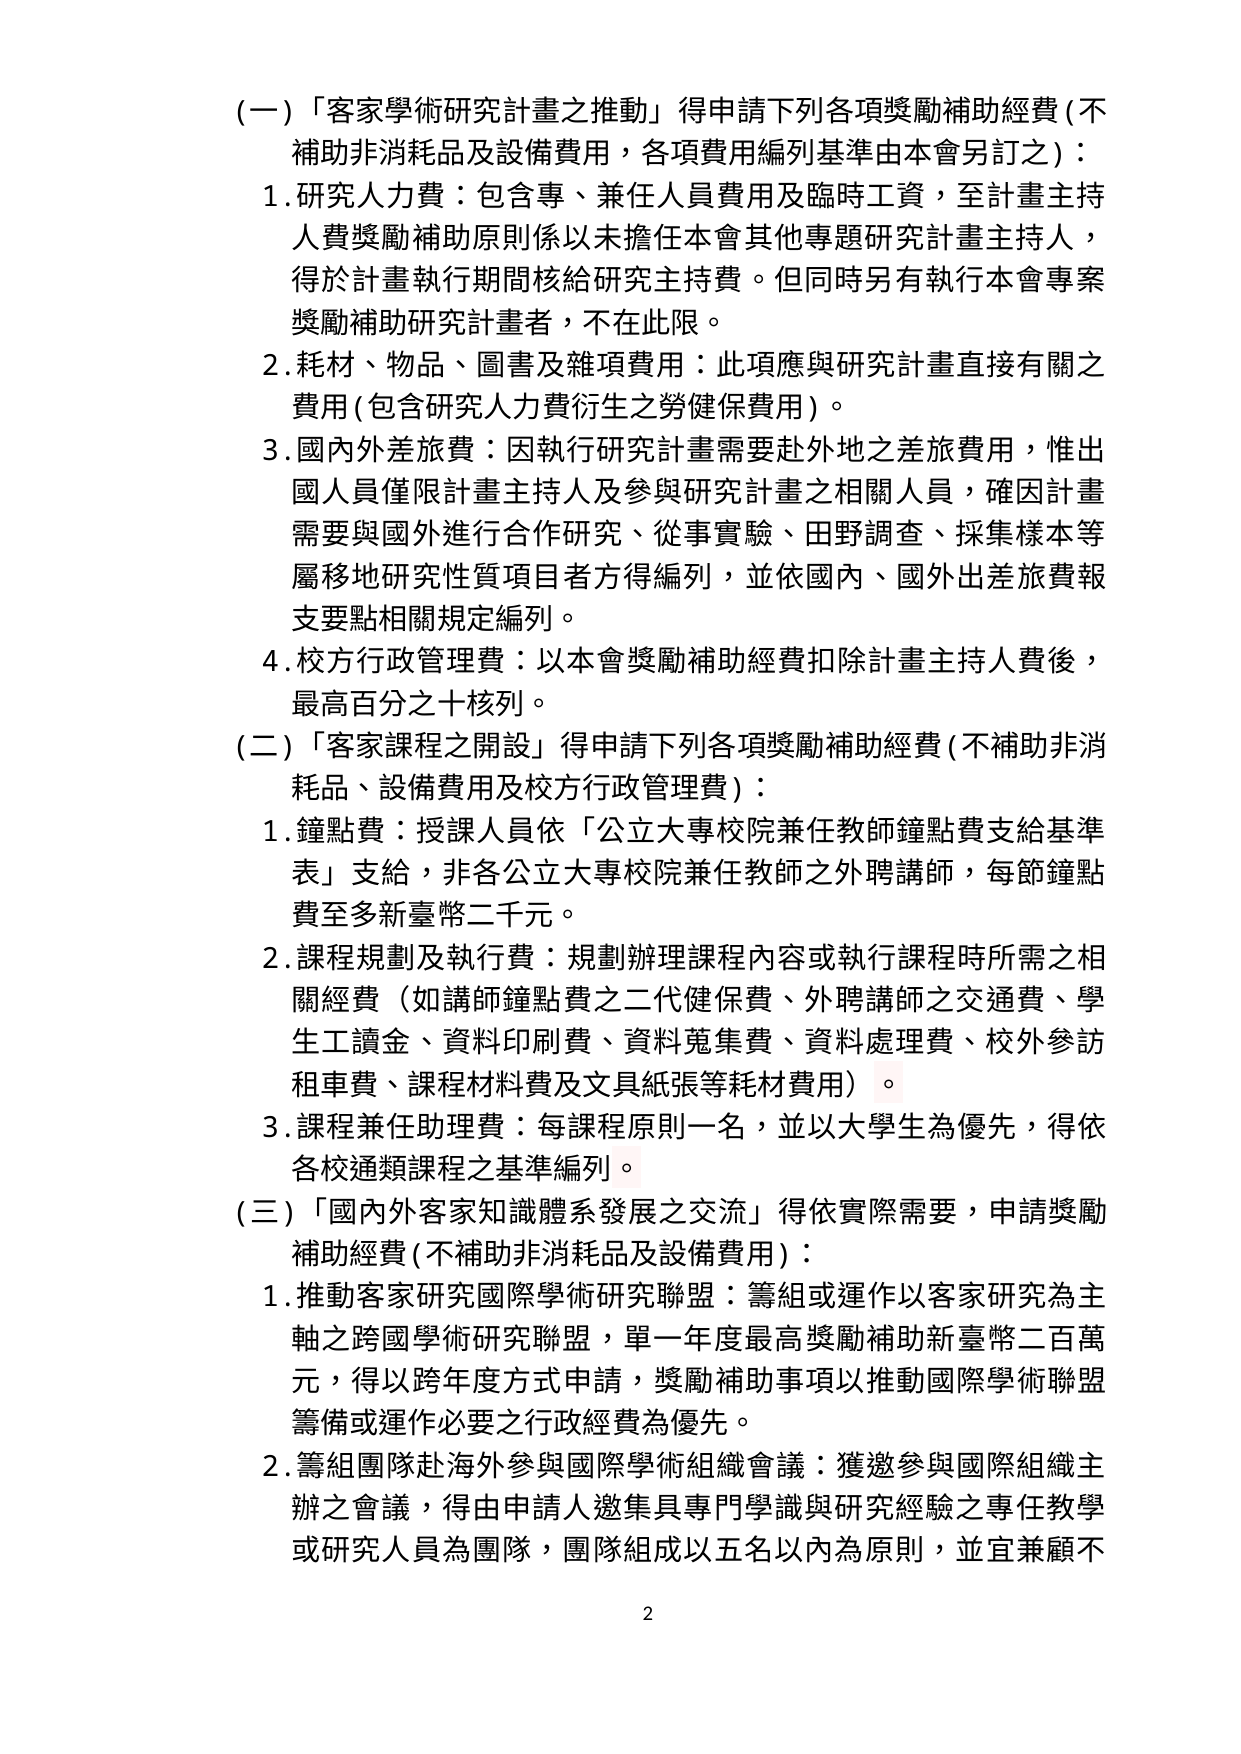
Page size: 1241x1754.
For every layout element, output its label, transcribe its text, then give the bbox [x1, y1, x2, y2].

text (一)「客家學術研究計畫之推動」得申請下列各項獎勵補助經費(不補助非消耗品及設備費用，各項費用編列基準由本會另訂之)： [232, 87, 1107, 172]
text (二)「客家課程之開設」得申請下列各項獎勵補助經費(不補助非消耗品、設備費用及校方行政管理費)： [232, 722, 1107, 807]
list 國內外差旅費：因執行研究計畫需要赴外地之差旅費用，惟出國人員僅限計畫主持人及參與研究計畫之相關人員，確因計畫需要與國外進行合作研究、從事實驗、田野調查、採集樣本等屬移地研究性質項目者方得編列，並依國內、國外出差旅費報支要點相關規定編列。 [261, 426, 1107, 638]
list 研究人力費：包含專、兼任人員費用及臨時工資，至計畫主持人費獎勵補助原則係以未擔任本會其他專題研究計畫主持人，得於計畫執行期間核給研究主持費。但同時另有執行本會專案獎勵補助研究計畫者，不在此限。 [261, 172, 1107, 341]
list 推動客家研究國際學術研究聯盟：籌組或運作以客家研究為主軸之跨國學術研究聯盟，單一年度最高獎勵補助新臺幣二百萬元，得以跨年度方式申請，獎勵補助事項以推動國際學術聯盟籌備或運作必要之行政經費為優先。 [261, 1273, 1107, 1442]
list 鐘點費：授課人員依「公立大專校院兼任教師鐘點費支給基準表」支給，非各公立大專校院兼任教師之外聘講師，每節鐘點費至多新臺幣二千元。 [261, 807, 1107, 934]
text (三)「國內外客家知識體系發展之交流」得依實際需要，申請獎勵補助經費(不補助非消耗品及設備費用)： [232, 1188, 1107, 1273]
list 課程規劃及執行費：規劃辦理課程內容或執行課程時所需之相關經費（如講師鐘點費之二代健保費、外聘講師之交通費、學生工讀金、資料印刷費、資料蒐集費、資料處理費、校外參訪租車費、課程材料費及文具紙張等耗材費用）。 [261, 934, 1107, 1103]
list 校方行政管理費：以本會獎勵補助經費扣除計畫主持人費後，最高百分之十核列。 [261, 638, 1107, 722]
list 耗材、物品、圖書及雜項費用：此項應與研究計畫直接有關之費用(包含研究人力費衍生之勞健保費用)。 [261, 341, 1107, 426]
list 籌組團隊赴海外參與國際學術組織會議：獲邀參與國際組織主辦之會議，得由申請人邀集具專門學識與研究經驗之專任教學或研究人員為團隊，團隊組成以五名以內為原則，並宜兼顧不 [261, 1442, 1107, 1569]
list 課程兼任助理費：每課程原則一名，並以大學生為優先，得依各校通類課程之基準編列。 [261, 1103, 1107, 1188]
